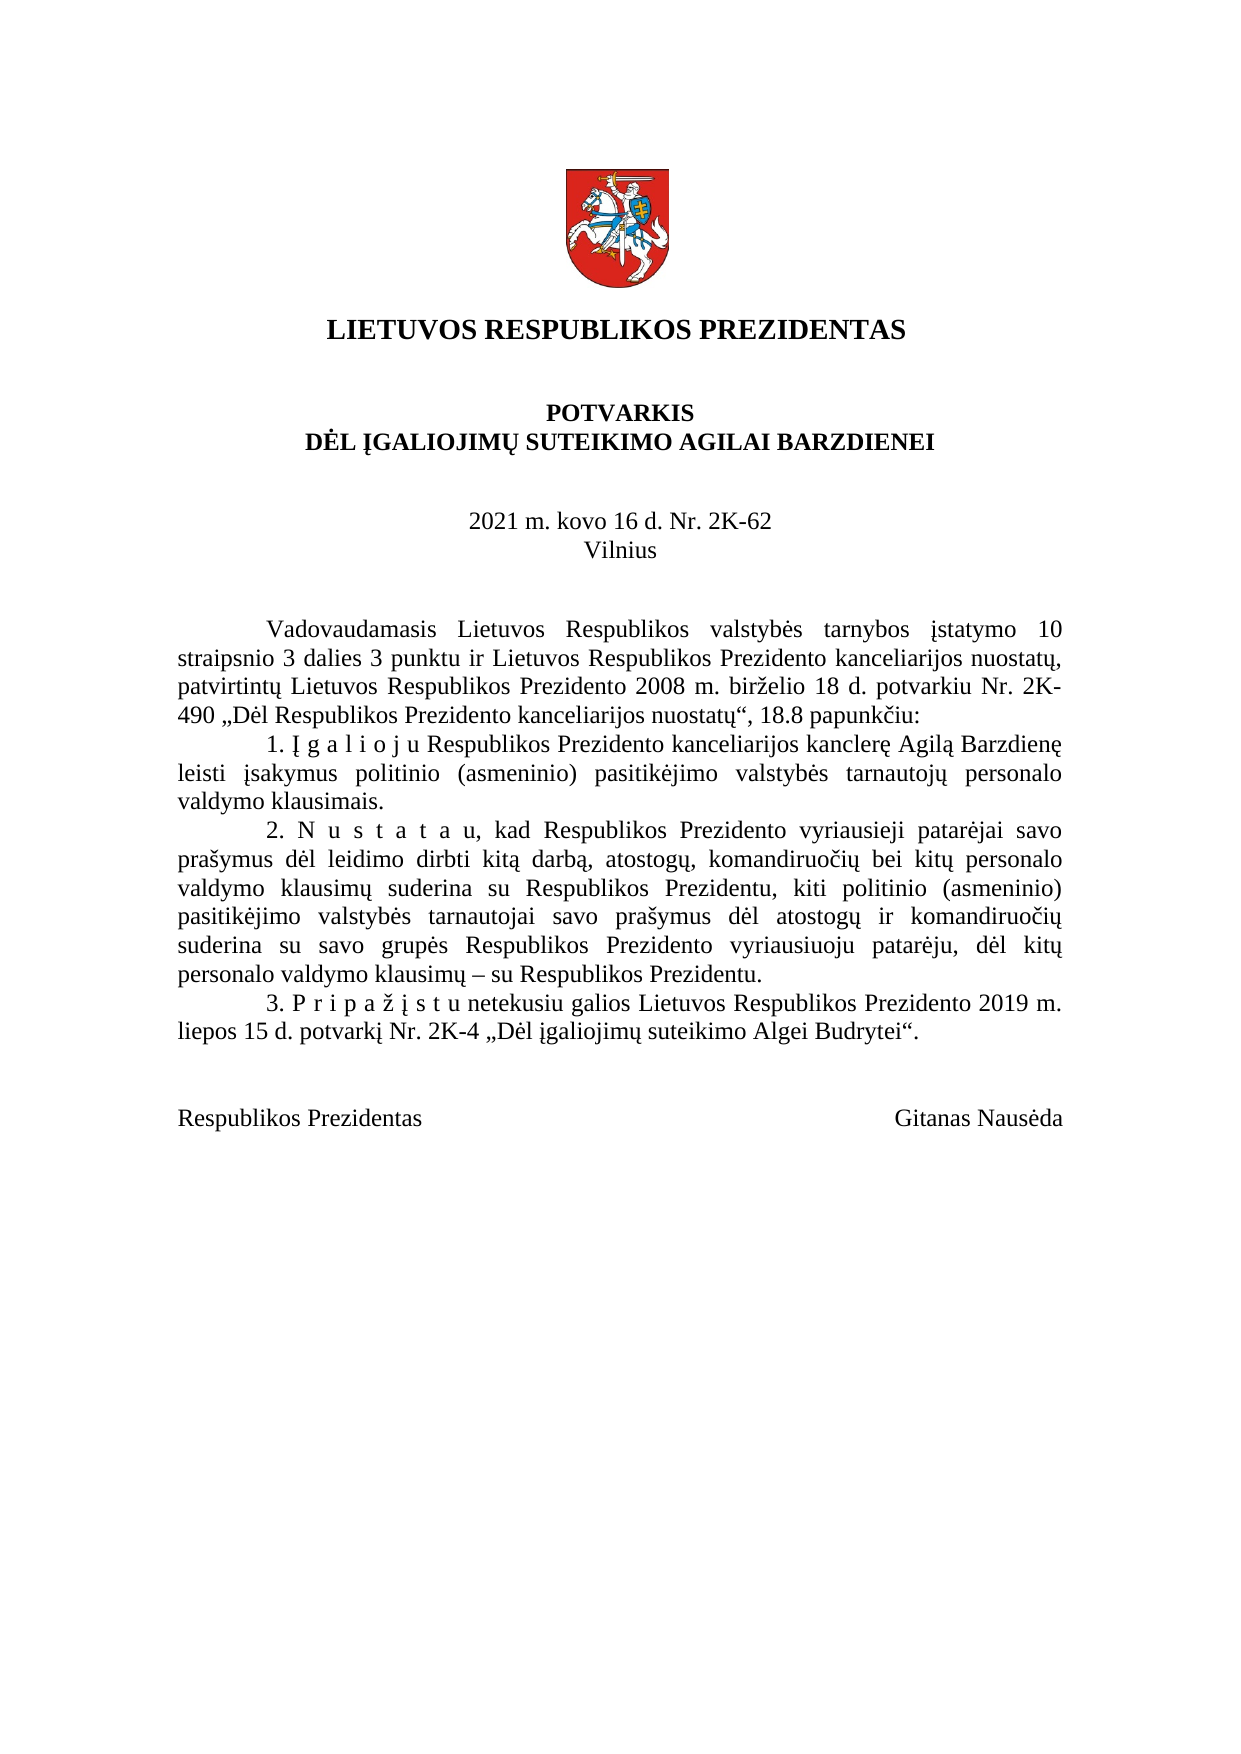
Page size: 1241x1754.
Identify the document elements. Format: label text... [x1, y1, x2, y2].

text Vilnius [177, 535, 1063, 563]
text 1. Į g a l i o j u Respublikos Prezidento kanceliarijos kanclerę Agilą Barzdienę leisti įsakymus politinio (asmeninio) pasitikėjimo valstybės tarnautojų personalo valdymo klausimais. [177, 729, 1063, 815]
text 2. N u s t a t a u, kad Respublikos Prezidento vyriausieji patarėjai savo prašymus dėl leidimo dirbti kitą darbą, atostogų, komandiruočių bei kitų personalo valdymo klausimų suderina su Respublikos Prezidentu, kiti politinio (asmeninio) pasitikėjimo valstybės tarnautojai savo prašymus dėl atostogų ir komandiruočių suderina su savo grupės Respublikos Prezidento vyriausiuoju patarėju, dėl kitų personalo valdymo klausimų – su Respublikos Prezidentu. [177, 815, 1063, 988]
text Dėl ĮGALIOJIMŲ SUTEIKIMO AGILAI BARZDIENEI [177, 427, 1063, 456]
text LIETUVOS RESPUBLIKOS PREZIDENTAS [177, 312, 1063, 346]
text 2021 m. kovo 16 d. Nr. 2K-62 [177, 506, 1063, 535]
text Vadovaudamasis Lietuvos Respublikos valstybės tarnybos įstatymo 10 straipsnio 3 dalies 3 punktu ir Lietuvos Respublikos Prezidento kanceliarijos nuostatų, patvirtintų Lietuvos Respublikos Prezidento 2008 m. birželio 18 d. potvarkiu Nr. 2K-490 „Dėl Respublikos Prezidento kanceliarijos nuostatų“, 18.8 papunkčiu: [177, 614, 1063, 729]
text POTVARKIS [177, 398, 1063, 427]
text Respublikos Prezidentas Gitanas Nausėda [177, 1103, 1063, 1131]
text 3. P r i p a ž į s t u netekusiu galios Lietuvos Respublikos Prezidento 2019 m. liepos 15 d. potvarkį Nr. 2K-4 „Dėl įgaliojimų suteikimo Algei Budrytei“. [177, 988, 1063, 1045]
